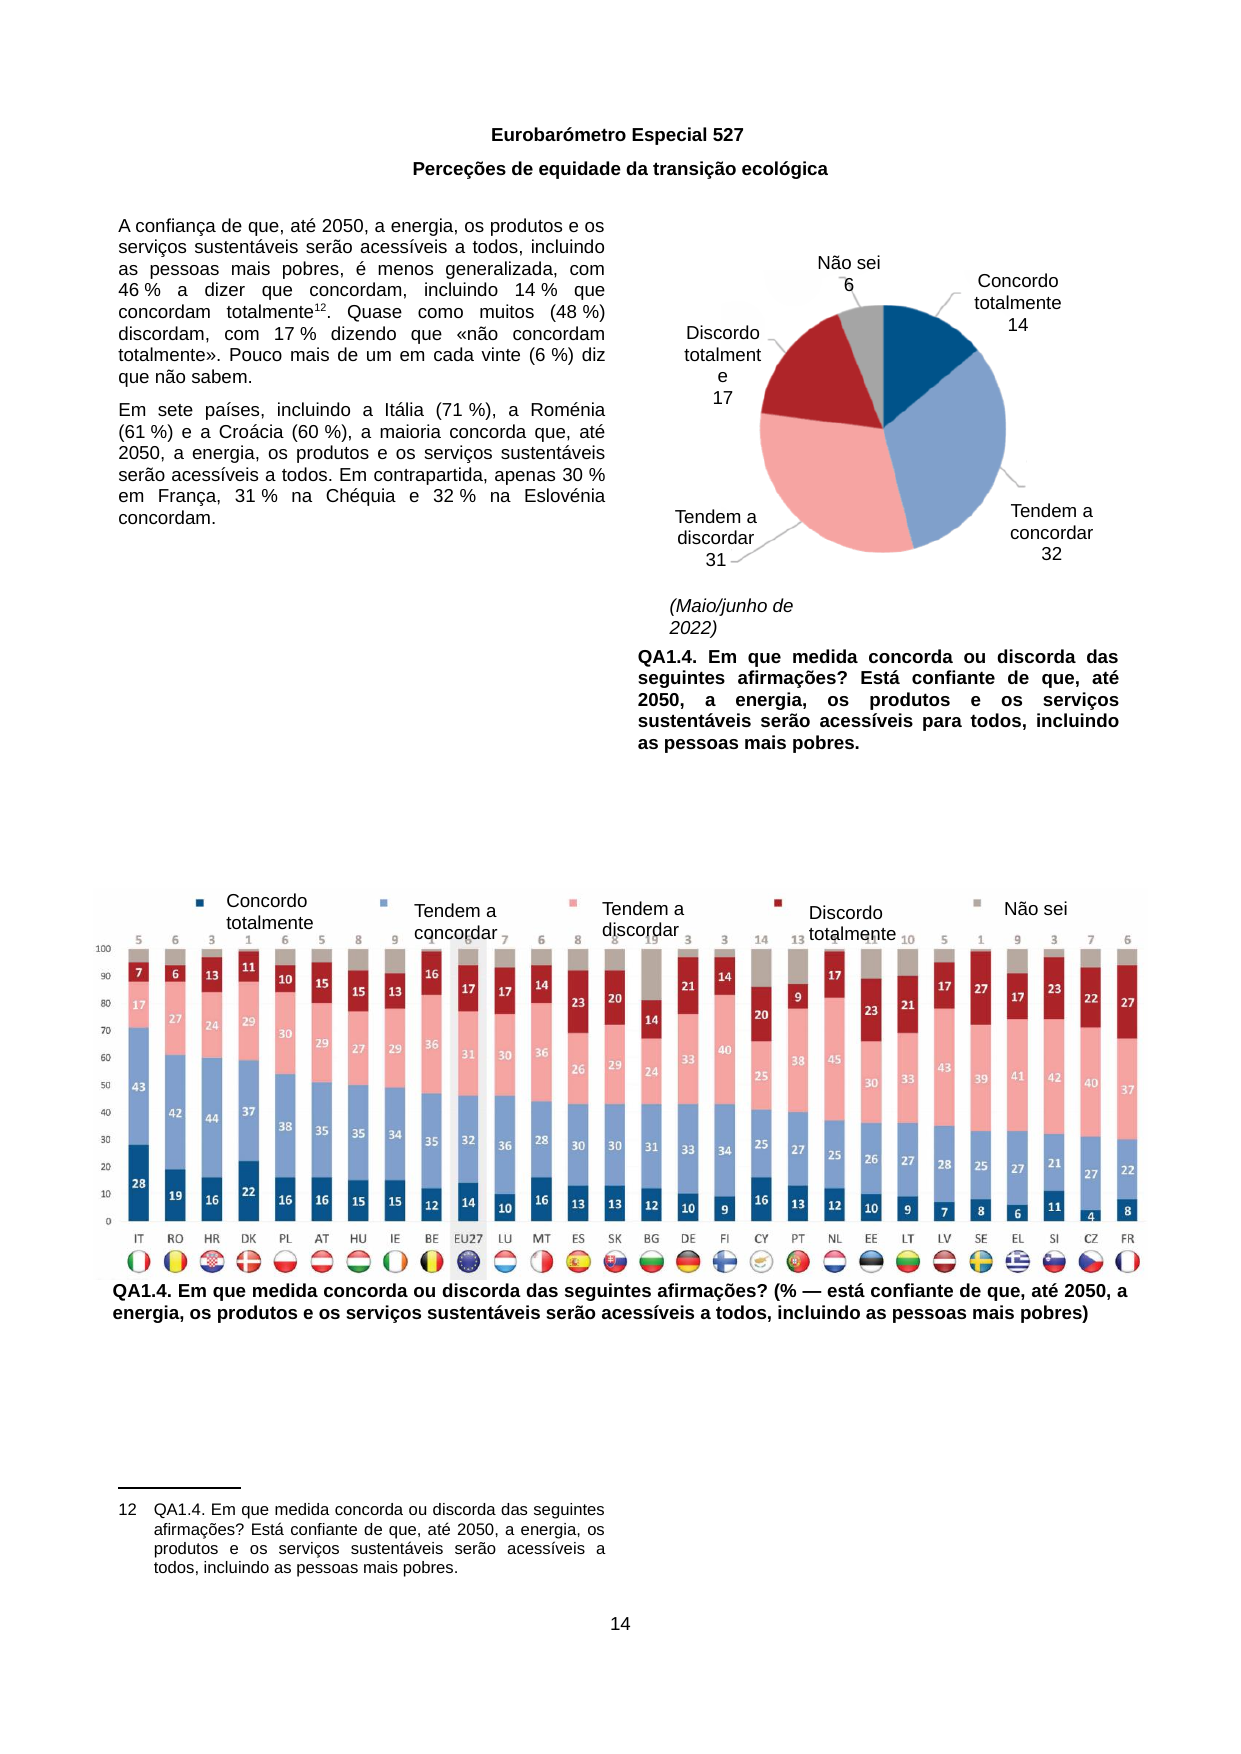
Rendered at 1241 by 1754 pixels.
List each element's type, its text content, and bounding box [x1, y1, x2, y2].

picture [1022, 530, 1027, 538]
text Em sete países, incluindo a Itália (71 %), a Roménia (61 %) e a Croácia (60 %), a maioria concorda que, até 2050, a energia, os produtos e os serviços sustentáveis serão acessíveis a todos. Em contrapartida, apenas 30 % em França, 31 % na Chéquia e 32 % na Eslovénia concordam. [118, 399, 605, 528]
picture [93, 888, 1148, 1280]
text QA1.4. Em que medida concorda ou discorda das seguintes afirmações? Está confiante de que, até 2050, a energia, os produtos e os serviços sustentáveis serão acessíveis para todos, incluindo as pessoas mais pobres. [638, 257, 1119, 753]
text QA1.4. Em que medida concorda ou discorda das seguintes afirmações? (% — está confiante de que, até 2050, a energia, os produtos e os serviços sustentáveis serão acessíveis a todos, incluindo as pessoas mais pobres) [112, 1280, 1129, 1323]
text QA1.4. Em que medida concorda ou discorda das seguintes afirmações? Está confiante de que, até 2050, a energia, os produtos e os serviços sustentáveis serão acessíveis a todos, incluindo as pessoas mais pobres. [118, 1500, 605, 1577]
picture [721, 270, 1027, 564]
text A confiança de que, até 2050, a energia, os produtos e os serviços sustentáveis serão acessíveis a todos, incluindo as pessoas mais pobres, é menos generalizada, com 46 % a dizer que concordam, incluindo 14 % que concordam totalmente. Quase como muitos (48 %) discordam, com 17 % dizendo que «não concordam totalmente». Pouco mais de um em cada vinte (6 %) diz que não sabem. [118, 214, 605, 387]
